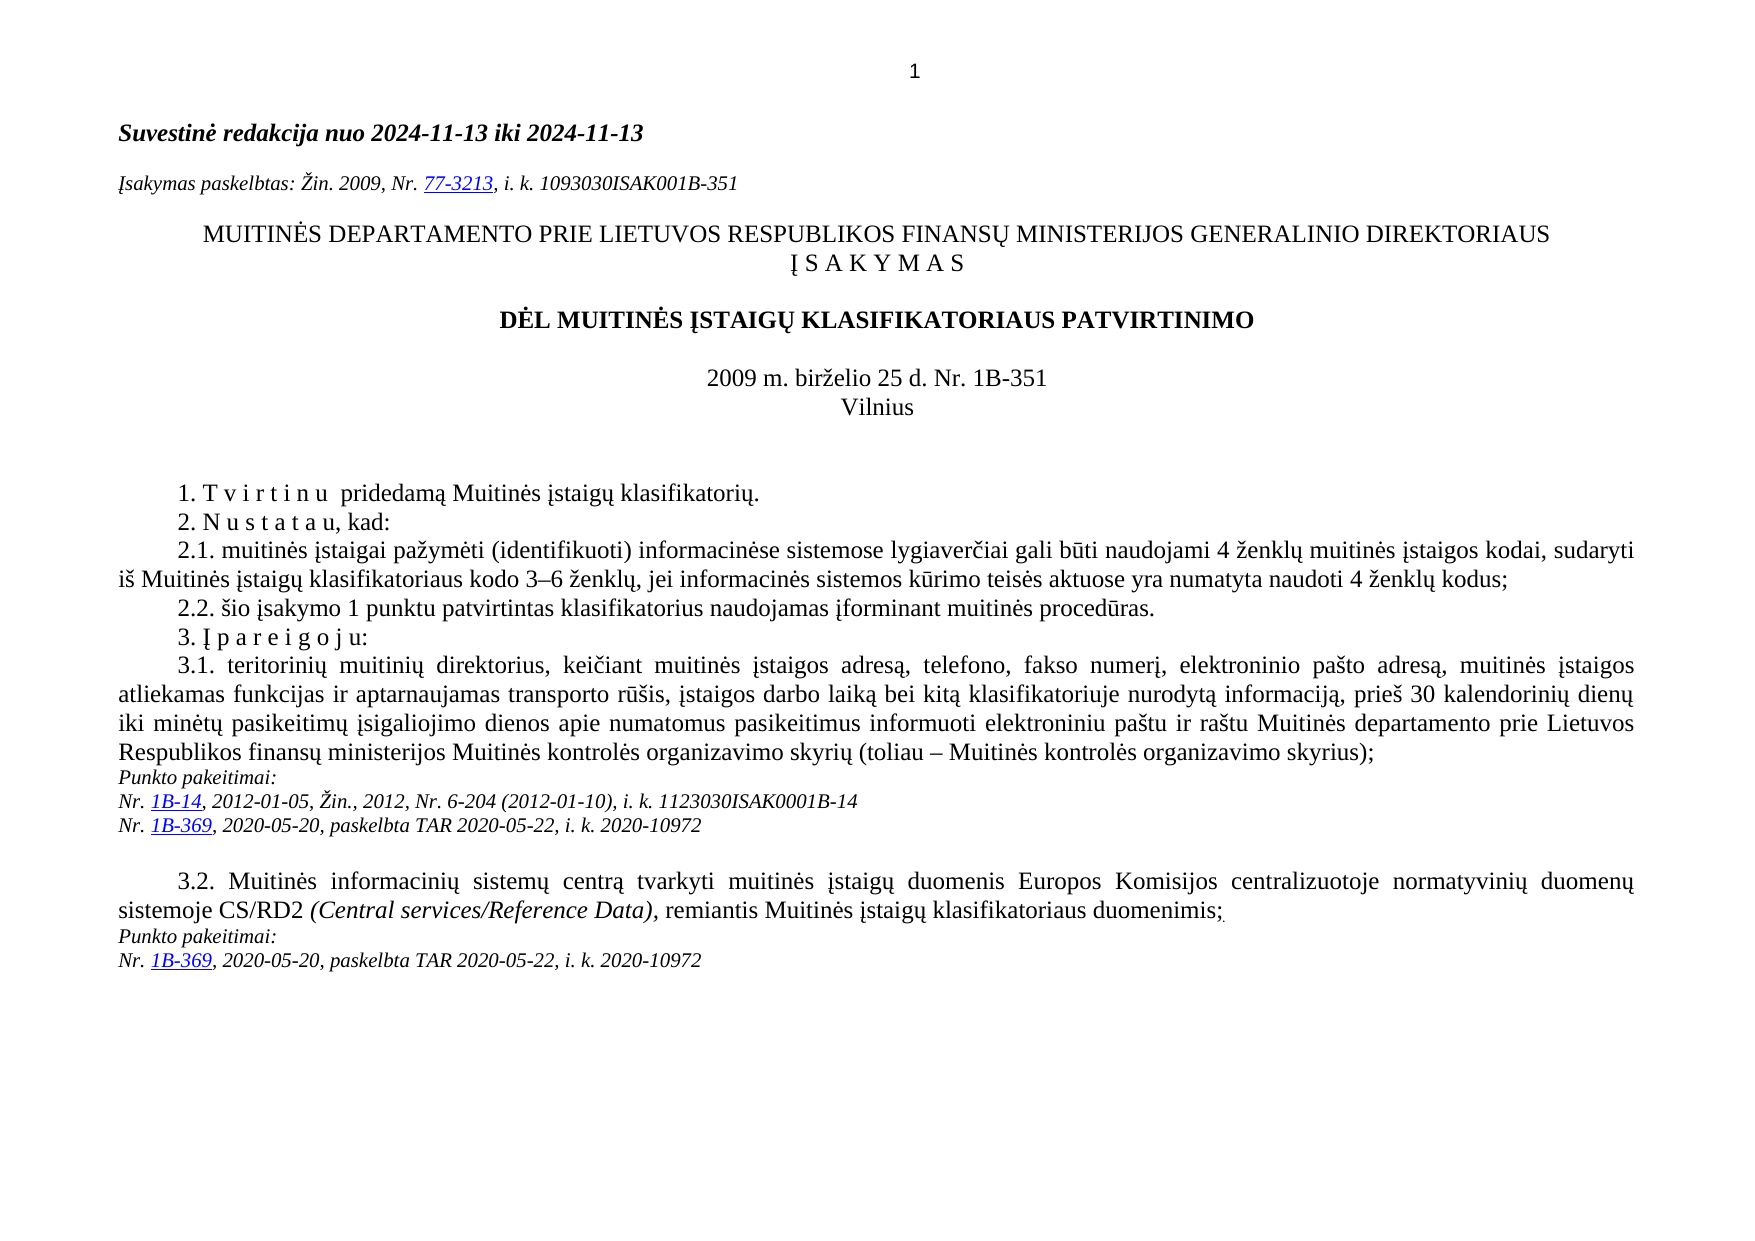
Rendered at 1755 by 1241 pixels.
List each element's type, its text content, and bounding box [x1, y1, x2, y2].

text DĖL MUITINĖS ĮSTAIGŲ KLASIFIKATORIAUS PATVIRTINIMO [118, 305, 1636, 334]
text Suvestinė redakcija nuo 2024-11-13 iki 2024-11-13 [118, 118, 1636, 147]
text 3. Įpareigoju: [118, 622, 1636, 650]
text ĮSAKYMAS [118, 248, 1636, 277]
text 1. Tvirtinu pridedamą Muitinės įstaigų klasifikatorių. [118, 478, 1636, 507]
text 2009 m. birželio 25 d. Nr. 1B-351 [118, 363, 1636, 392]
text Nr. 1B-369, 2020-05-20, paskelbta TAR 2020-05-22, i. k. 2020-10972 [118, 948, 1636, 972]
text Punkto pakeitimai: [118, 765, 1636, 789]
text Įsakymas paskelbtas: Žin. 2009, Nr. 77-3213, i. k. 1093030ISAK001B-351 [118, 171, 1636, 195]
text MUITINĖS DEPARTAMENTO PRIE LIETUVOS RESPUBLIKOS FINANSŲ MINISTERIJOS GENERALINIO DIREKTORIAUS [118, 219, 1636, 248]
text 3.2. Muitinės informacinių sistemų centrą tvarkyti muitinės įstaigų duomenis Europos Komisijos centralizuotoje normatyvinių duomenų sistemoje CS/RD2 (Central services/Reference Data), remiantis Muitinės įstaigų klasifikatoriaus duomenimis;ׅ [118, 866, 1636, 924]
text 2.2. šio įsakymo 1 punktu patvirtintas klasifikatorius naudojamas įforminant muitinės procedūras. [118, 593, 1636, 622]
text Nr. 1B-14, 2012-01-05, Žin., 2012, Nr. 6-204 (2012-01-10), i. k. 1123030ISAK0001B-14 [118, 789, 1636, 813]
text 2.1. muitinės įstaigai pažymėti (identifikuoti) informacinėse sistemose lygiaverčiai gali būti naudojami 4 ženklų muitinės įstaigos kodai, sudaryti iš Muitinės įstaigų klasifikatoriaus kodo 3–6 ženklų, jei informacinės sistemos kūrimo teisės aktuose yra numatyta naudoti 4 ženklų kodus; [118, 535, 1636, 593]
text 2. Nustatau, kad: [118, 507, 1636, 535]
text Nr. 1B-369, 2020-05-20, paskelbta TAR 2020-05-22, i. k. 2020-10972 [118, 813, 1636, 837]
text Vilnius [118, 392, 1636, 420]
text 3.1. teritorinių muitinių direktorius, keičiant muitinės įstaigos adresą, telefono, fakso numerį, elektroninio pašto adresą, muitinės įstaigos atliekamas funkcijas ir aptarnaujamas transporto rūšis, įstaigos darbo laiką bei kitą klasifikatoriuje nurodytą informaciją, prieš 30 kalendorinių dienų iki minėtų pasikeitimų įsigaliojimo dienos apie numatomus pasikeitimus informuoti elektroniniu paštu ir raštu Muitinės departamento prie Lietuvos Respublikos finansų ministerijos Muitinės kontrolės organizavimo skyrių (toliau – Muitinės kontrolės organizavimo skyrius); [118, 650, 1636, 765]
text Punkto pakeitimai: [118, 924, 1636, 948]
